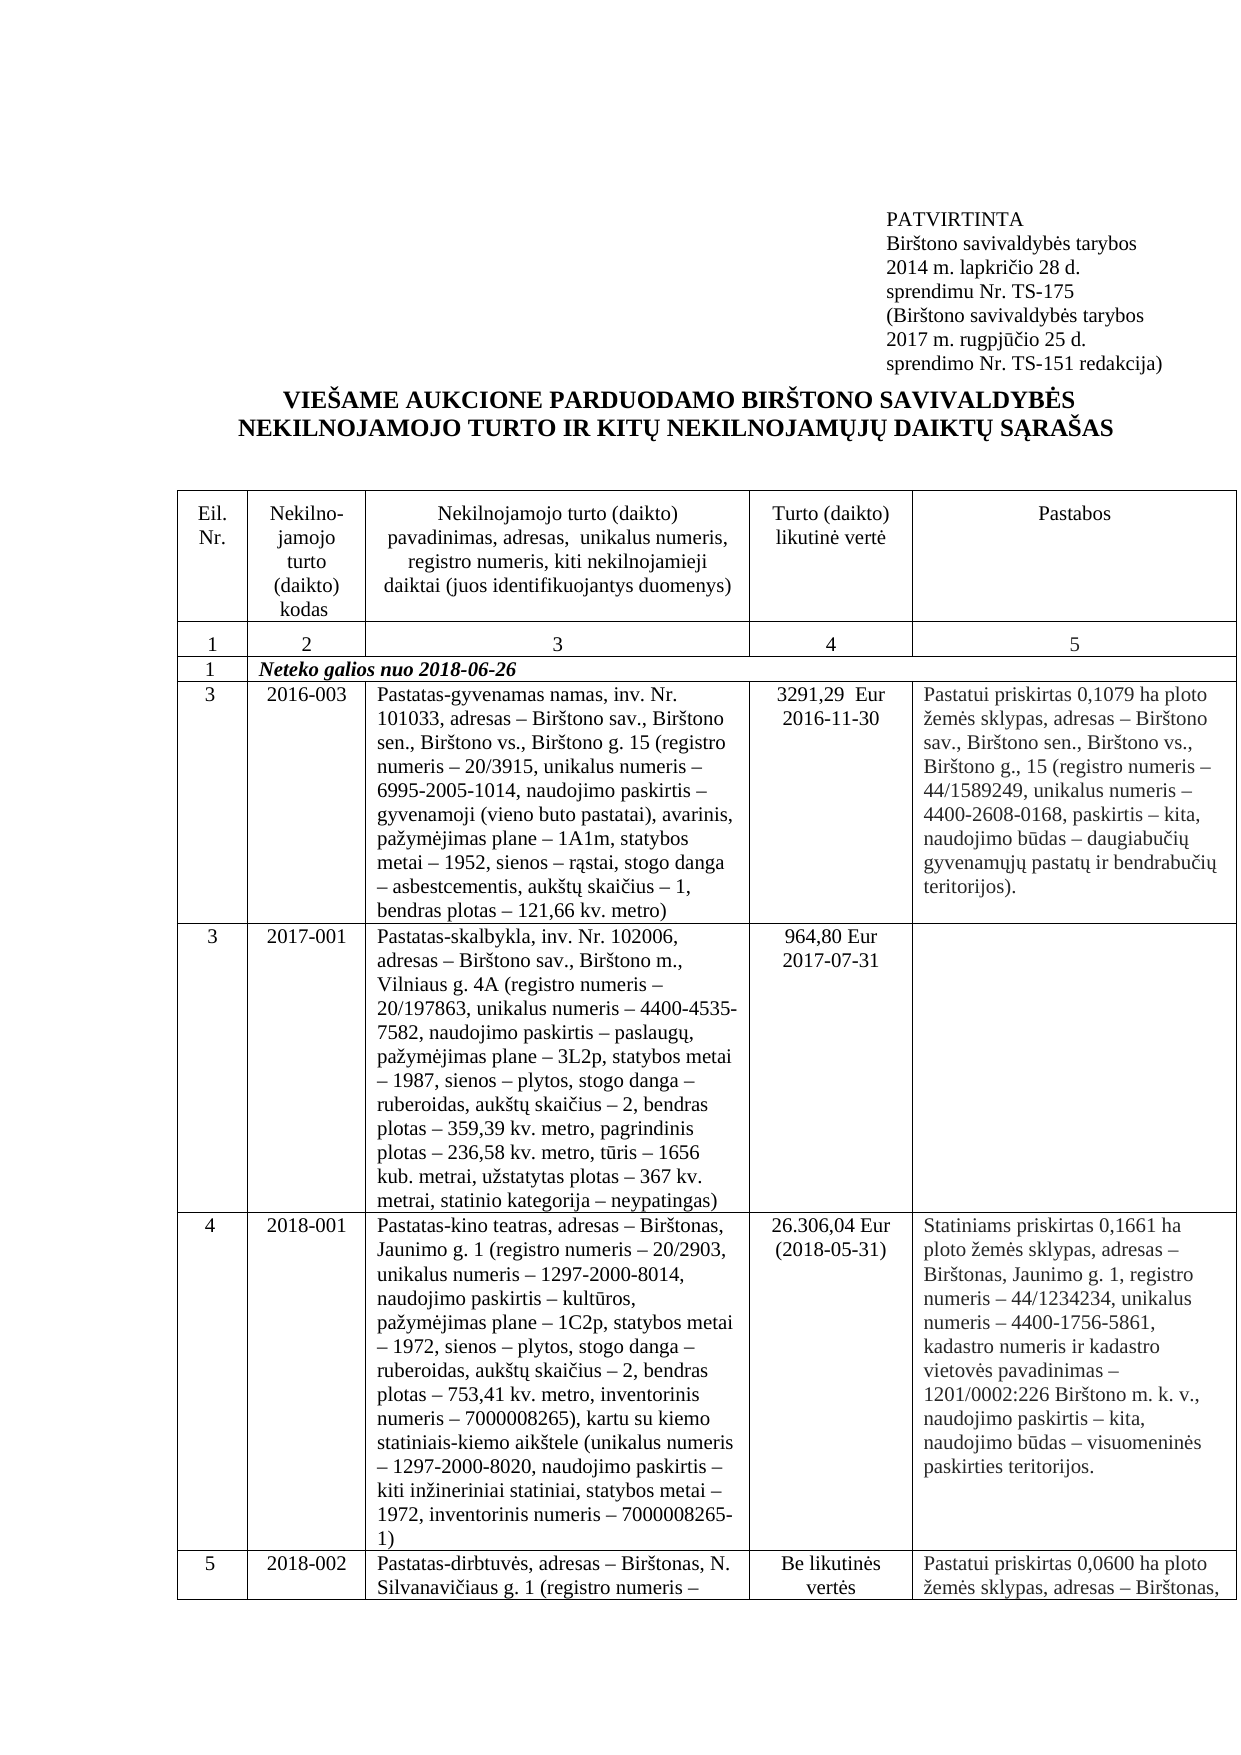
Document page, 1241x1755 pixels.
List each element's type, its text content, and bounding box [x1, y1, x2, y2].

table_cell 2017-001 [248, 924, 365, 1212]
table_cell 2018-002 [248, 1551, 365, 1599]
text sprendimu Nr. TS-175 [886, 279, 1181, 303]
table_header Nekilnojamojo turto (daikto) pavadinimas, adresas, unikalus numeris, registro numeris, kiti nekilnojamieji daiktai (juos identifikuojantys duomenys) [366, 491, 749, 621]
table_cell 2018-001 [248, 1213, 365, 1550]
table_cell 3 [178, 682, 247, 922]
table_cell 5 [913, 622, 1236, 656]
table_cell Pastatas-gyvenamas namas, inv. Nr. 101033, adresas – Birštono sav., Birštono sen., Birštono vs., Birštono g. 15 (registro numeris – 20/3915, unikalus numeris – 6995-2005-1014, naudojimo paskirtis – gyvenamoji (vieno buto pastatai), avarinis, pažymėjimas plane – 1A1m, statybos metai – 1952, sienos – rąstai, stogo danga – asbestcementis, aukštų skaičius – 1, bendras plotas – 121,66 kv. metro) [366, 682, 749, 922]
table_header Nekilno-jamojo turto (daikto) kodas [248, 491, 365, 621]
table_cell Statiniams priskirtas 0,1661 ha ploto žemės sklypas, adresas – Birštonas, Jaunimo g. 1, registro numeris – 44/1234234, unikalus numeris – 4400-1756-5861, kadastro numeris ir kadastro vietovės pavadinimas – 1201/0002:226 Birštono m. k. v., naudojimo paskirtis – kita, naudojimo būdas – visuomeninės paskirties teritorijos. [913, 1213, 1236, 1550]
table_cell [913, 924, 1236, 1212]
table_cell 3 [366, 622, 749, 656]
table_cell Be likutinės vertės [750, 1551, 912, 1599]
text VIEŠAME AUKCIONE PARDUODAMO BIRŠTONO SAVIVALDYBĖS NEKILNOJAMOJO TURTO IR KITŲ NEKILNOJAMŲJŲ DAIKTŲ SĄRAŠAS [177, 385, 1181, 442]
text 2014 m. lapkričio 28 d. [886, 255, 1181, 279]
table_cell Pastatas-dirbtuvės, adresas – Birštonas, N. Silvanavičiaus g. 1 (registro numeris – [366, 1551, 749, 1599]
table_header Pastabos [913, 491, 1236, 621]
text 2017 m. rugpjūčio 25 d. [886, 327, 1181, 351]
text PATVIRTINTA [886, 207, 1181, 231]
table_cell 26.306,04 Eur (2018-05-31) [750, 1213, 912, 1550]
table_cell 1 [178, 622, 247, 656]
table_cell Pastatas-skalbykla, inv. Nr. 102006, adresas – Birštono sav., Birštono m., Vilniaus g. 4A (registro numeris – 20/197863, unikalus numeris – 4400-4535-7582, naudojimo paskirtis – paslaugų, pažymėjimas plane – 3L2p, statybos metai – 1987, sienos – plytos, stogo danga – ruberoidas, aukštų skaičius – 2, bendras plotas – 359,39 kv. metro, pagrindinis plotas – 236,58 kv. metro, tūris – 1656 kub. metrai, užstatytas plotas – 367 kv. metrai, statinio kategorija – neypatingas) [366, 924, 749, 1212]
table_cell 3 [178, 924, 247, 1212]
table_cell 1 [178, 657, 247, 681]
table_cell Pastatas-kino teatras, adresas – Birštonas, Jaunimo g. 1 (registro numeris – 20/2903, unikalus numeris – 1297-2000-8014, naudojimo paskirtis – kultūros, pažymėjimas plane – 1C2p, statybos metai – 1972, sienos – plytos, stogo danga – ruberoidas, aukštų skaičius – 2, bendras plotas – 753,41 kv. metro, inventorinis numeris – 7000008265), kartu su kiemo statiniais-kiemo aikštele (unikalus numeris – 1297-2000-8020, naudojimo paskirtis – kiti inžineriniai statiniai, statybos metai – 1972, inventorinis numeris – 7000008265-1) [366, 1213, 749, 1550]
table_header Eil. Nr. [178, 491, 247, 621]
text Birštono savivaldybės tarybos [886, 231, 1181, 255]
table_cell 3291,29 Eur 2016-11-30 [750, 682, 912, 922]
table_cell 2 [248, 622, 365, 656]
table_cell 2016-003 [248, 682, 365, 922]
table_cell Pastatui priskirtas 0,1079 ha ploto žemės sklypas, adresas – Birštono sav., Birštono sen., Birštono vs., Birštono g., 15 (registro numeris – 44/1589249, unikalus numeris – 4400-2608-0168, paskirtis – kita, naudojimo būdas – daugiabučių gyvenamųjų pastatų ir bendrabučių teritorijos). [913, 682, 1236, 922]
table_cell 4 [178, 1213, 247, 1550]
table_cell 5 [178, 1551, 247, 1599]
text sprendimo Nr. TS-151 redakcija) [886, 351, 1181, 375]
table_cell 964,80 Eur 2017-07-31 [750, 924, 912, 1212]
table_cell Neteko galios nuo 2018-06-26 [248, 657, 1236, 681]
table_cell 4 [750, 622, 912, 656]
table_header Turto (daikto) likutinė vertė [750, 491, 912, 621]
table_cell Pastatui priskirtas 0,0600 ha ploto žemės sklypas, adresas – Birštonas, [913, 1551, 1236, 1599]
text (Birštono savivaldybės tarybos [886, 303, 1181, 327]
